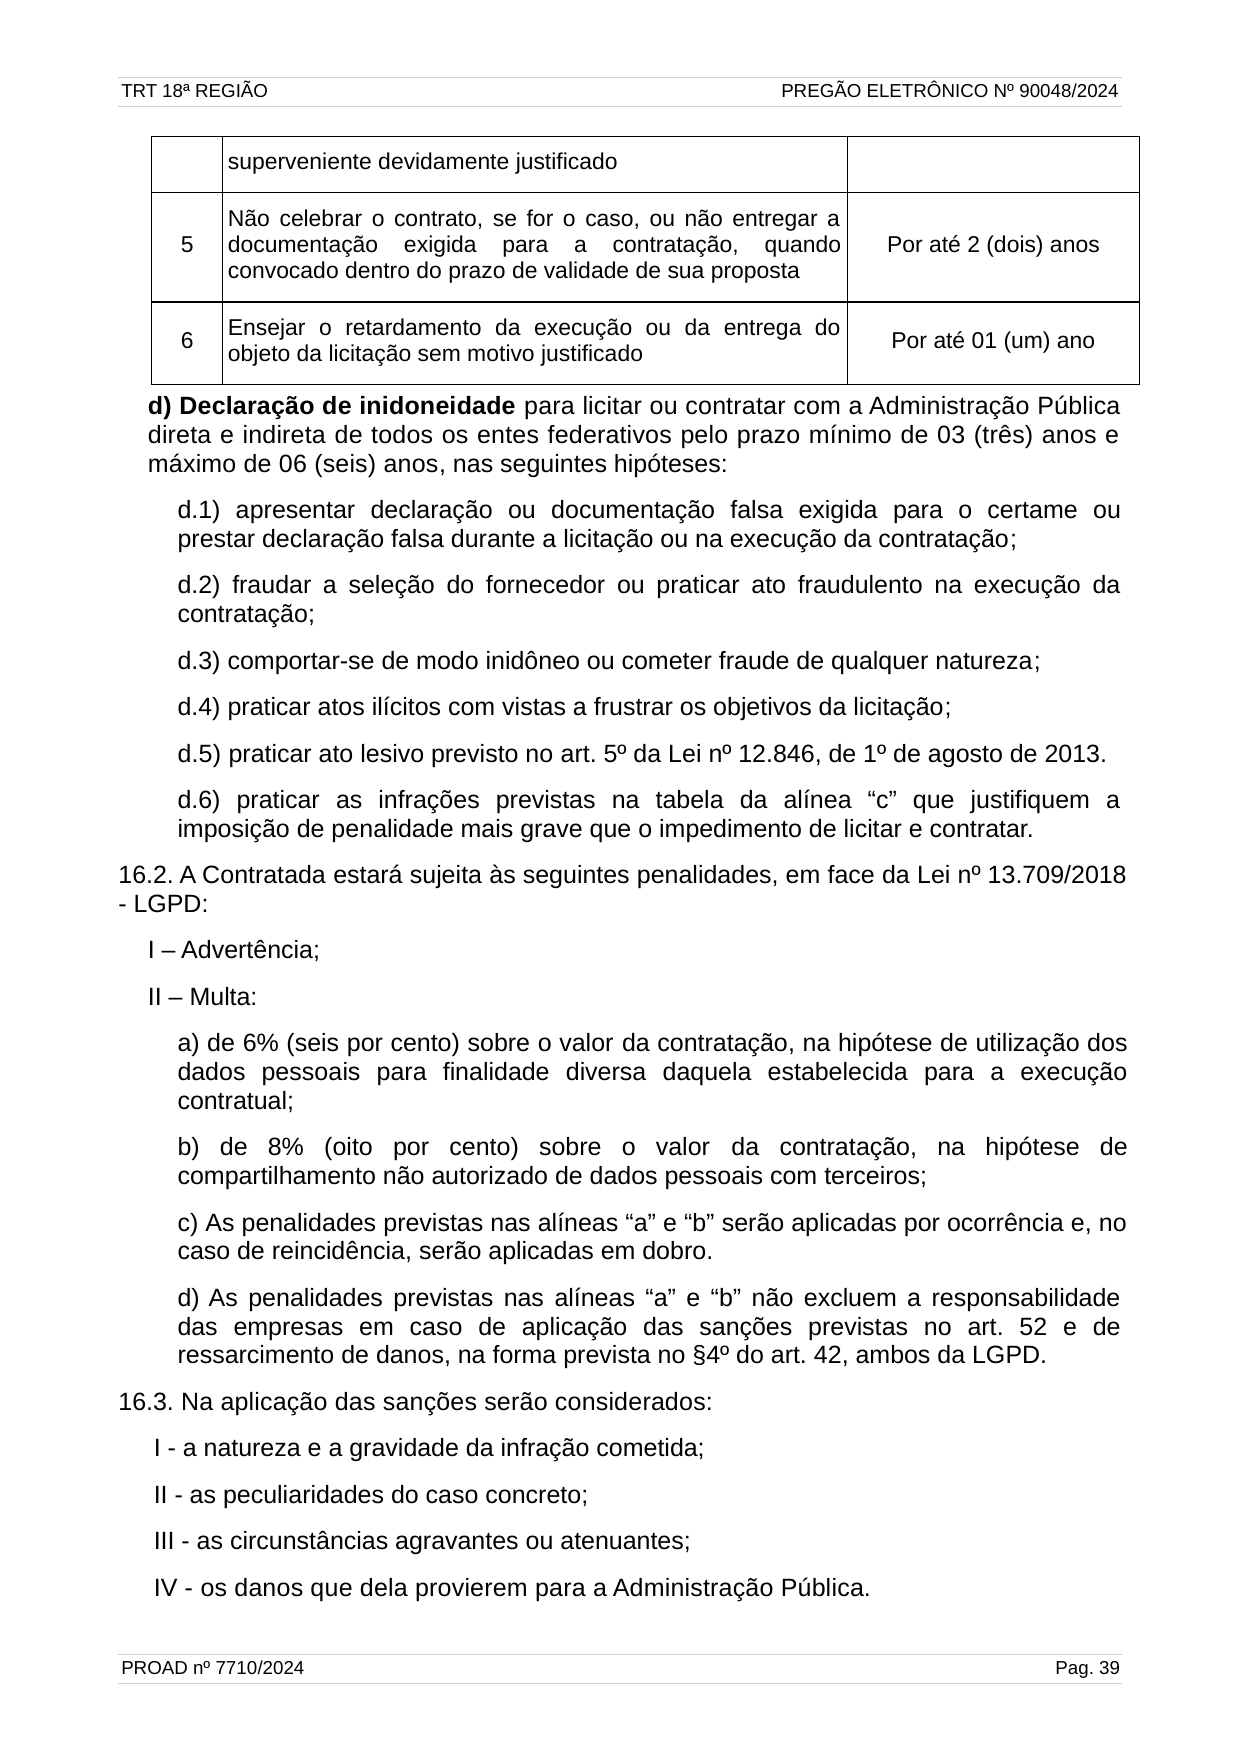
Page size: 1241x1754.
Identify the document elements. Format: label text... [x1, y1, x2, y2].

text b) de 8% (oito por cento) sobre o valor da contratação, na hipótese de compartilhamento não autorizado de dados pessoais com terceiros; [177, 1132, 1128, 1190]
table_cell 5 [152, 193, 222, 301]
table_cell [152, 137, 222, 192]
text d) As penalidades previstas nas alíneas “a” e “b” não excluem a responsabilidade das empresas em caso de aplicação das sanções previstas no art. 52 e de ressarcimento de danos, na forma prevista no §4º do art. 42, ambos da LGPD. [177, 1283, 1122, 1369]
text 16.2. A Contratada estará sujeita às seguintes penalidades, em face da Lei nº 13.709/2018 - LGPD: [118, 860, 1128, 918]
text d.2) fraudar a seleção do fornecedor ou praticar ato fraudulento na execução da contratação; [177, 570, 1122, 628]
table_cell [848, 137, 1139, 192]
text d.5) praticar ato lesivo previsto no art. 5º da Lei nº 12.846, de 1º de agosto de 2013. [177, 738, 1122, 767]
text a) de 6% (seis por cento) sobre o valor da contratação, na hipótese de utilização dos dados pessoais para finalidade diversa daquela estabelecida para a execução contratual; [177, 1028, 1128, 1114]
text d.3) comportar-se de modo inidôneo ou cometer fraude de qualquer natureza; [177, 646, 1122, 674]
text II – Multa: [118, 982, 1128, 1011]
table_cell Por até 01 (um) ano [848, 303, 1139, 384]
table_cell superveniente devidamente justificado [223, 137, 847, 192]
text IV - os danos que dela provierem para a Administração Pública. [153, 1572, 1122, 1601]
table_cell Por até 2 (dois) anos [848, 193, 1139, 301]
text I - a natureza e a gravidade da infração cometida; [118, 1433, 1122, 1462]
text I – Advertência; [118, 935, 1128, 964]
text c) As penalidades previstas nas alíneas “a” e “b” serão aplicadas por ocorrência e, no caso de reincidência, serão aplicadas em dobro. [177, 1207, 1128, 1265]
text III - as circunstâncias agravantes ou atenuantes; [118, 1526, 1122, 1555]
table_cell Ensejar o retardamento da execução ou da entrega do objeto da licitação sem motivo justificado [223, 303, 847, 384]
text 16.3. Na aplicação das sanções serão considerados: [118, 1387, 1122, 1415]
text d) Declaração de inidoneidade para licitar ou contratar com a Administração Pública direta e indireta de todos os entes federativos pelo prazo mínimo de 03 (três) anos e máximo de 06 (seis) anos, nas seguintes hipóteses: [148, 391, 1122, 477]
text d.1) apresentar declaração ou documentação falsa exigida para o certame ou prestar declaração falsa durante a licitação ou na execução da contratação; [177, 495, 1122, 553]
table_cell Não celebrar o contrato, se for o caso, ou não entregar a documentação exigida para a contratação, quando convocado dentro do prazo de validade de sua proposta [223, 193, 847, 301]
text d.4) praticar atos ilícitos com vistas a frustrar os objetivos da licitação; [177, 692, 1122, 721]
table_cell 6 [152, 303, 222, 384]
text II - as peculiaridades do caso concreto; [118, 1479, 1122, 1508]
text d.6) praticar as infrações previstas na tabela da alínea “c” que justifiquem a imposição de penalidade mais grave que o impedimento de licitar e contratar. [177, 785, 1122, 842]
